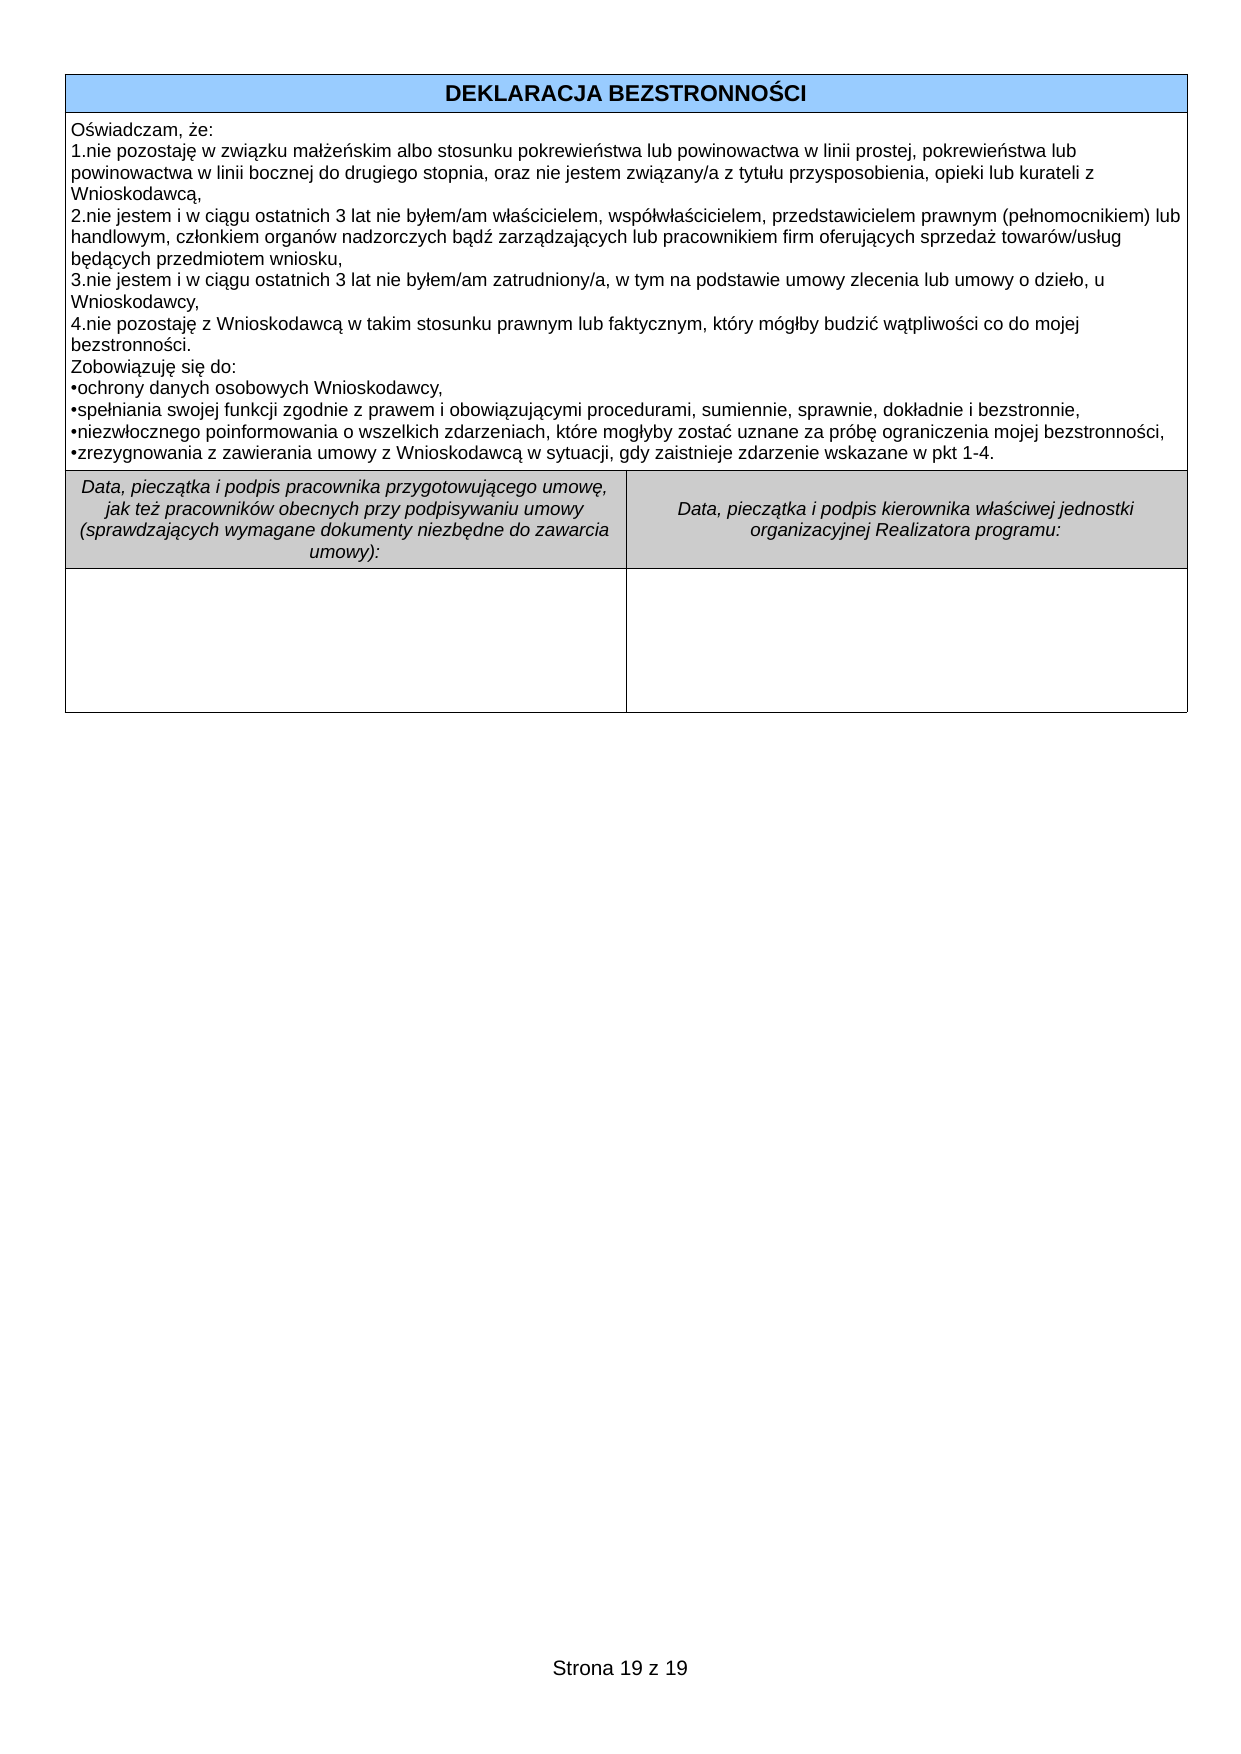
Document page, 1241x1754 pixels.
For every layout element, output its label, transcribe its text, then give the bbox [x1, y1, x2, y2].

table_cell Data, pieczątka i podpis pracownika przygotowującego umowę, jak też pracowników obecnych przy podpisywaniu umowy (sprawdzających wymagane dokumenty niezbędne do zawarcia umowy): [66, 471, 626, 568]
table_cell [66, 569, 626, 711]
table_cell Oświadczam, że: nie pozostaję w związku małżeńskim albo stosunku pokrewieństwa lub powinowactwa w linii prostej, pokrewieństwa lub powinowactwa w linii bocznej do drugiego stopnia, oraz nie jestem związany/a z tytułu przysposobienia, opieki lub kurateli z Wnioskodawcą, nie jestem i w ciągu ostatnich 3 lat nie byłem/am właścicielem, współwłaścicielem, przedstawicielem prawnym (pełnomocnikiem) lub handlowym, członkiem organów nadzorczych bądź zarządzających lub pracownikiem firm oferujących sprzedaż towarów/usług będących przedmiotem wniosku, nie jestem i w ciągu ostatnich 3 lat nie byłem/am zatrudniony/a, w tym na podstawie umowy zlecenia lub umowy o dzieło, u Wnioskodawcy, nie pozostaję z Wnioskodawcą w takim stosunku prawnym lub faktycznym, który mógłby budzić wątpliwości co do mojej bezstronności. Zobowiązuję się do: ochrony danych osobowych Wnioskodawcy, spełniania swojej funkcji zgodnie z prawem i obowiązującymi procedurami, sumiennie, sprawnie, dokładnie i bezstronnie, niezwłocznego poinformowania o wszelkich zdarzeniach, które mogłyby zostać uznane za próbę ograniczenia mojej bezstronności, zrezygnowania z zawierania umowy z Wnioskodawcą w sytuacji, gdy zaistnieje zdarzenie wskazane w pkt 1-4. [66, 113, 1187, 469]
table_header DEKLARACJA BEZSTRONNOŚCI [66, 75, 1187, 112]
table_cell [627, 569, 1187, 711]
table_cell Data, pieczątka i podpis kierownika właściwej jednostki organizacyjnej Realizatora programu: [627, 471, 1187, 568]
